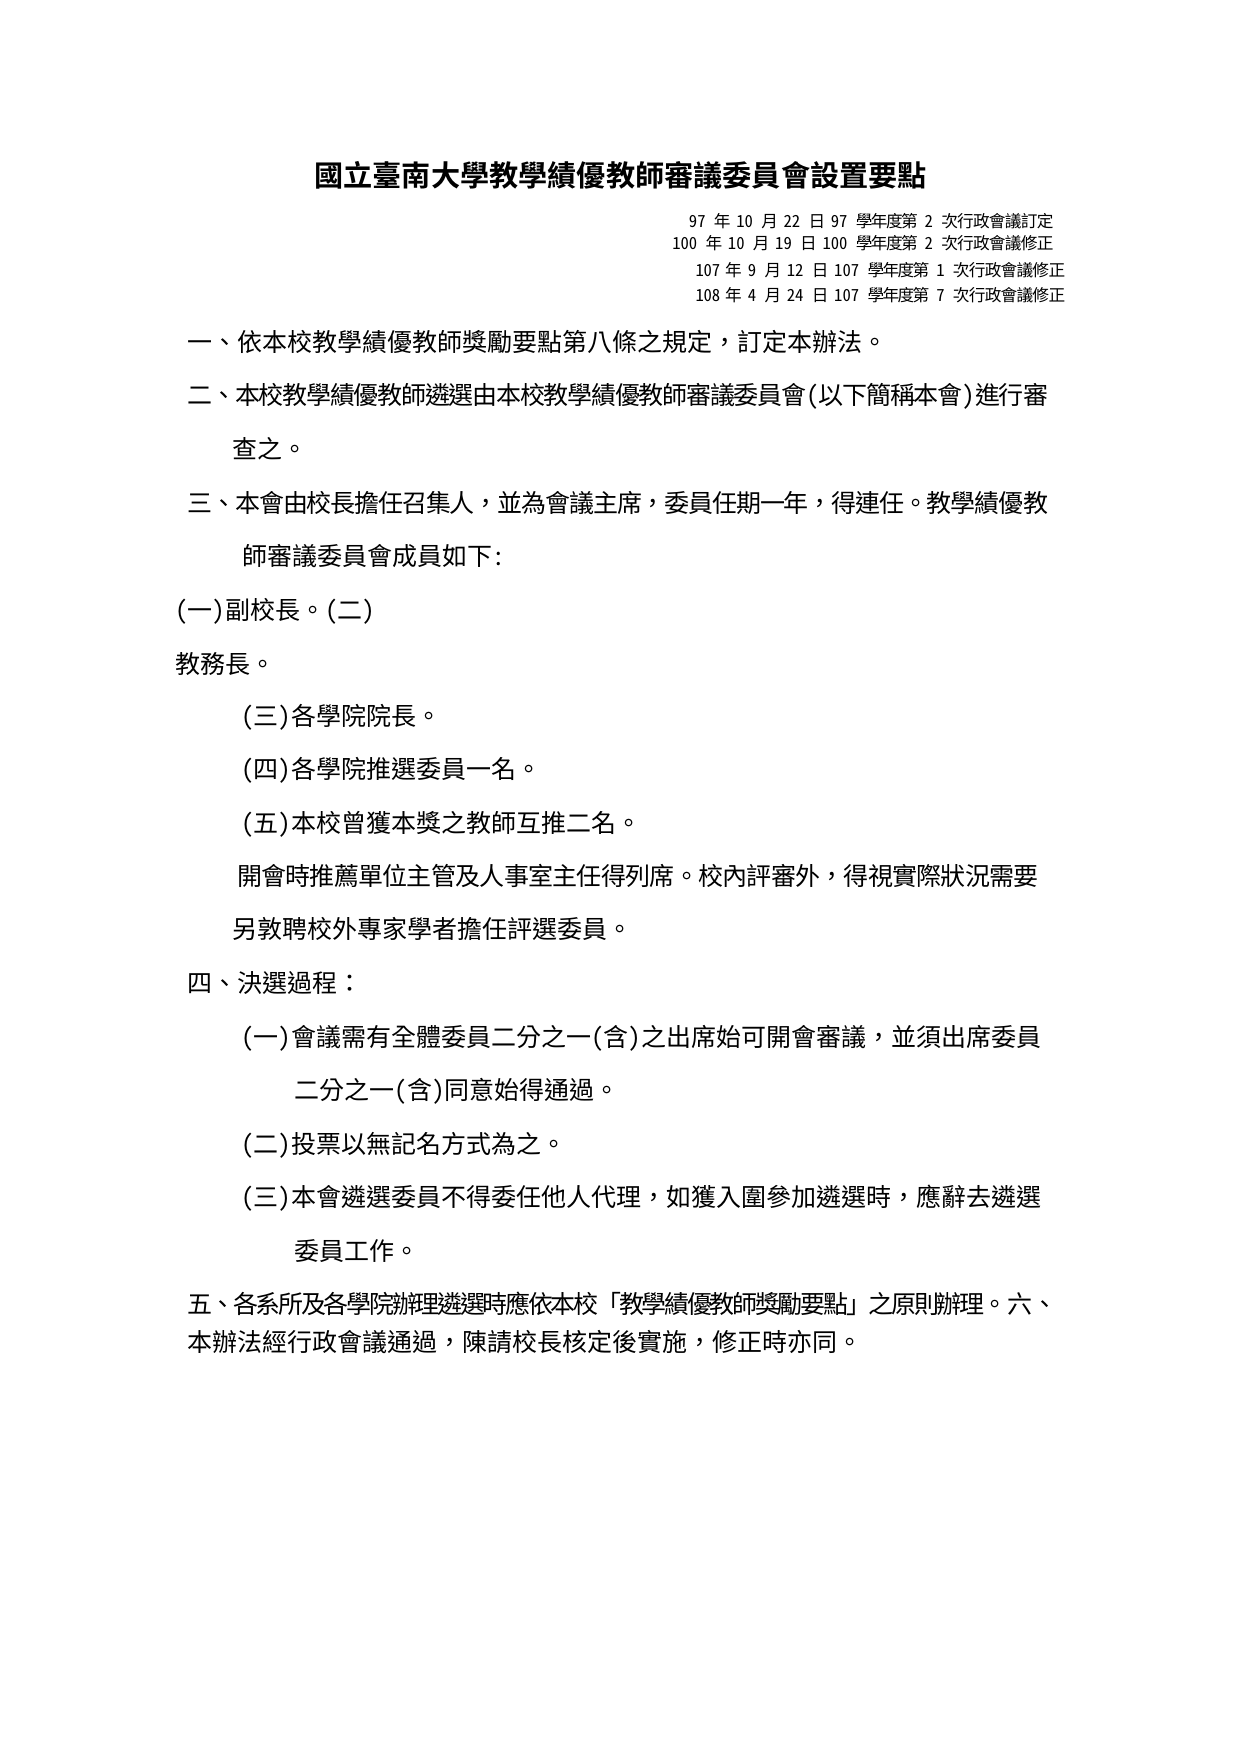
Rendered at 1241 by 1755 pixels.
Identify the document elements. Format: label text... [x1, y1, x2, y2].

text (三)本會遴選委員不得委任他人代理，如獲入圍參加遴選時，應辭去遴選委員工作。 [241, 1178, 1042, 1268]
list 年 9 月 12 日 107 學年度第 1 次行政會議修正 [0, 257, 1066, 281]
text 五、各系所及各學院辦理遴選時應依本校「教學績優教師獎勵要點」之原則辦理。六、本辦法經行政會議通過，陳請校長核定後實施，修正時亦同。 [187, 1285, 1054, 1358]
list 年 4 月 24 日 107 學年度第 7 次行政會議修正 [0, 282, 1066, 307]
text 一、依本校教學績優教師獎勵要點第八條之規定，訂定本辦法。 [187, 322, 1066, 358]
text 國立臺南大學教學績優教師審議委員會設置要點 [312, 152, 929, 194]
text 三、本會由校長擔任召集人，並為會議主席，委員任期一年，得連任。教學績優教師審議委員會成員如下: [187, 483, 1053, 573]
text (三)各學院院長。 [241, 698, 1066, 732]
text (一)副校長。(二)教務長。 [175, 590, 391, 680]
text (一)會議需有全體委員二分之一(含)之出席始可開會審議，並須出席委員二分之一(含)同意始得通過。 [241, 1017, 1042, 1107]
text 100 年 10 月 19 日 100 學年度第 2 次行政會議修正 [175, 232, 1054, 254]
text (四)各學院推選委員一名。 [241, 750, 1066, 786]
text 97 年 10 月 22 日 97 學年度第 2 次行政會議訂定 [175, 209, 1054, 232]
text (五)本校曾獲本獎之教師互推二名。 [241, 803, 1066, 839]
text (二)投票以無記名方式為之。 [241, 1124, 1066, 1161]
text 四、決選過程： [187, 964, 1066, 1000]
text 二、本校教學績優教師遴選由本校教學績優教師審議委員會(以下簡稱本會)進行審查之。 [187, 376, 1053, 466]
text 開會時推薦單位主管及人事室主任得列席。校內評審外，得視實際狀況需要另敦聘校外專家學者擔任評選委員。 [232, 856, 1053, 946]
